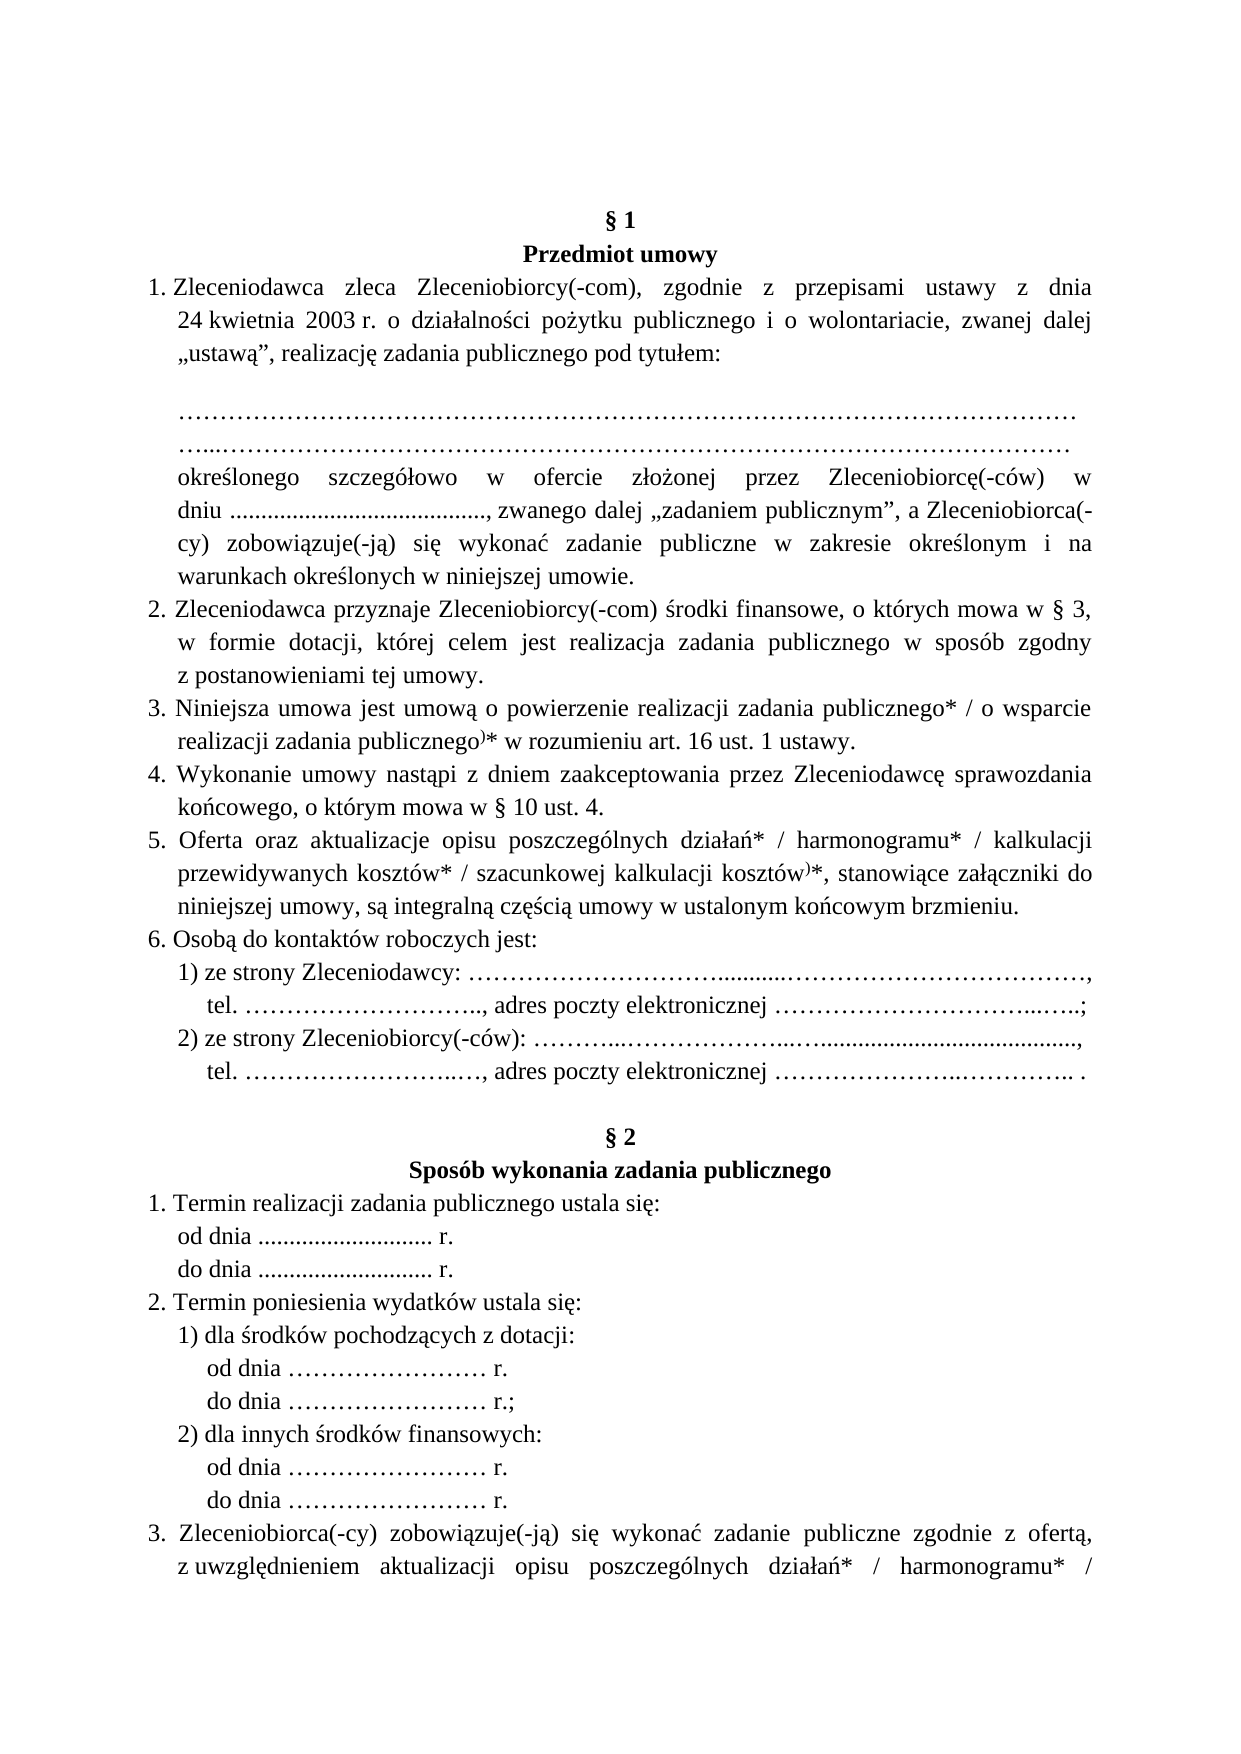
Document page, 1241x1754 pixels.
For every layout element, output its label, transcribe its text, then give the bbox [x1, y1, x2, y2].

text 1) ze strony Zleceniodawcy: …………………………...........………………………………, [177, 957, 1093, 986]
text 2. Termin poniesienia wydatków ustala się: [148, 1287, 1093, 1316]
text …………………………………………………………………………………………………...………………………………………………………………………………………… [177, 396, 1093, 457]
text określonego szczegółowo w ofercie złożonej przez Zleceniobiorcę(-ców) w dniu ........................................., zwanego dalej „zadaniem publicznym”, a Zleceniobiorca(-cy) zobowiązuje(-ją) się wykonać zadanie publiczne w zakresie określonym i na warunkach określonych w niniejszej umowie. [177, 462, 1093, 589]
text 3. Niniejsza umowa jest umową o powierzenie realizacji zadania publicznego* / o wsparcie realizacji zadania publicznego)* w rozumieniu art. 16 ust. 1 ustawy. [148, 693, 1093, 755]
text § 1 [148, 206, 1093, 234]
text tel. ……………………….., adres poczty elektronicznej …………………………...…..; [207, 990, 1093, 1019]
text od dnia …………………… r. [207, 1353, 1093, 1382]
text 3. Zleceniobiorca(-cy) zobowiązuje(-ją) się wykonać zadanie publiczne zgodnie z ofertą, z uwzględnieniem aktualizacji opisu poszczególnych działań* / harmonogramu* / [148, 1518, 1093, 1580]
text 4. Wykonanie umowy nastąpi z dniem zaakceptowania przez Zleceniodawcę sprawozdania końcowego, o którym mowa w § 10 ust. 4. [148, 759, 1093, 821]
text do dnia …………………… r.; [207, 1386, 1093, 1415]
text tel. ……………………..…, adres poczty elektronicznej …………………..………….. . [207, 1056, 1093, 1085]
text 2) dla innych środków finansowych: [177, 1419, 1093, 1448]
text Sposób wykonania zadania publicznego [148, 1155, 1093, 1184]
text 2) ze strony Zleceniobiorcy(-ców): ………...………………...…........................................., [177, 1023, 1093, 1052]
text § 2 [148, 1122, 1093, 1151]
text od dnia ............................ r. [177, 1221, 1093, 1250]
text 2. Zleceniodawca przyznaje Zleceniobiorcy(-com) środki finansowe, o których mowa w § 3, w formie dotacji, której celem jest realizacja zadania publicznego w sposób zgodny z postanowieniami tej umowy. [148, 594, 1093, 689]
text do dnia …………………… r. [207, 1485, 1093, 1514]
text do dnia ............................ r. [148, 1254, 1093, 1283]
text 6. Osobą do kontaktów roboczych jest: [148, 924, 1093, 953]
text Przedmiot umowy [148, 239, 1093, 267]
text od dnia …………………… r. [207, 1452, 1093, 1481]
text 1. Zleceniodawca zleca Zleceniobiorcy(-com), zgodnie z przepisami ustawy z dnia 24 kwietnia 2003 r. o działalności pożytku publicznego i o wolontariacie, zwanej dalej „ustawą”, realizację zadania publicznego pod tytułem: [148, 272, 1093, 366]
text 1. Termin realizacji zadania publicznego ustala się: [148, 1188, 1093, 1217]
text 1) dla środków pochodzących z dotacji: [148, 1320, 1093, 1349]
text 5. Oferta oraz aktualizacje opisu poszczególnych działań* / harmonogramu* / kalkulacji przewidywanych kosztów* / szacunkowej kalkulacji kosztów)*, stanowiące załączniki do niniejszej umowy, są integralną częścią umowy w ustalonym końcowym brzmieniu. [148, 825, 1093, 920]
